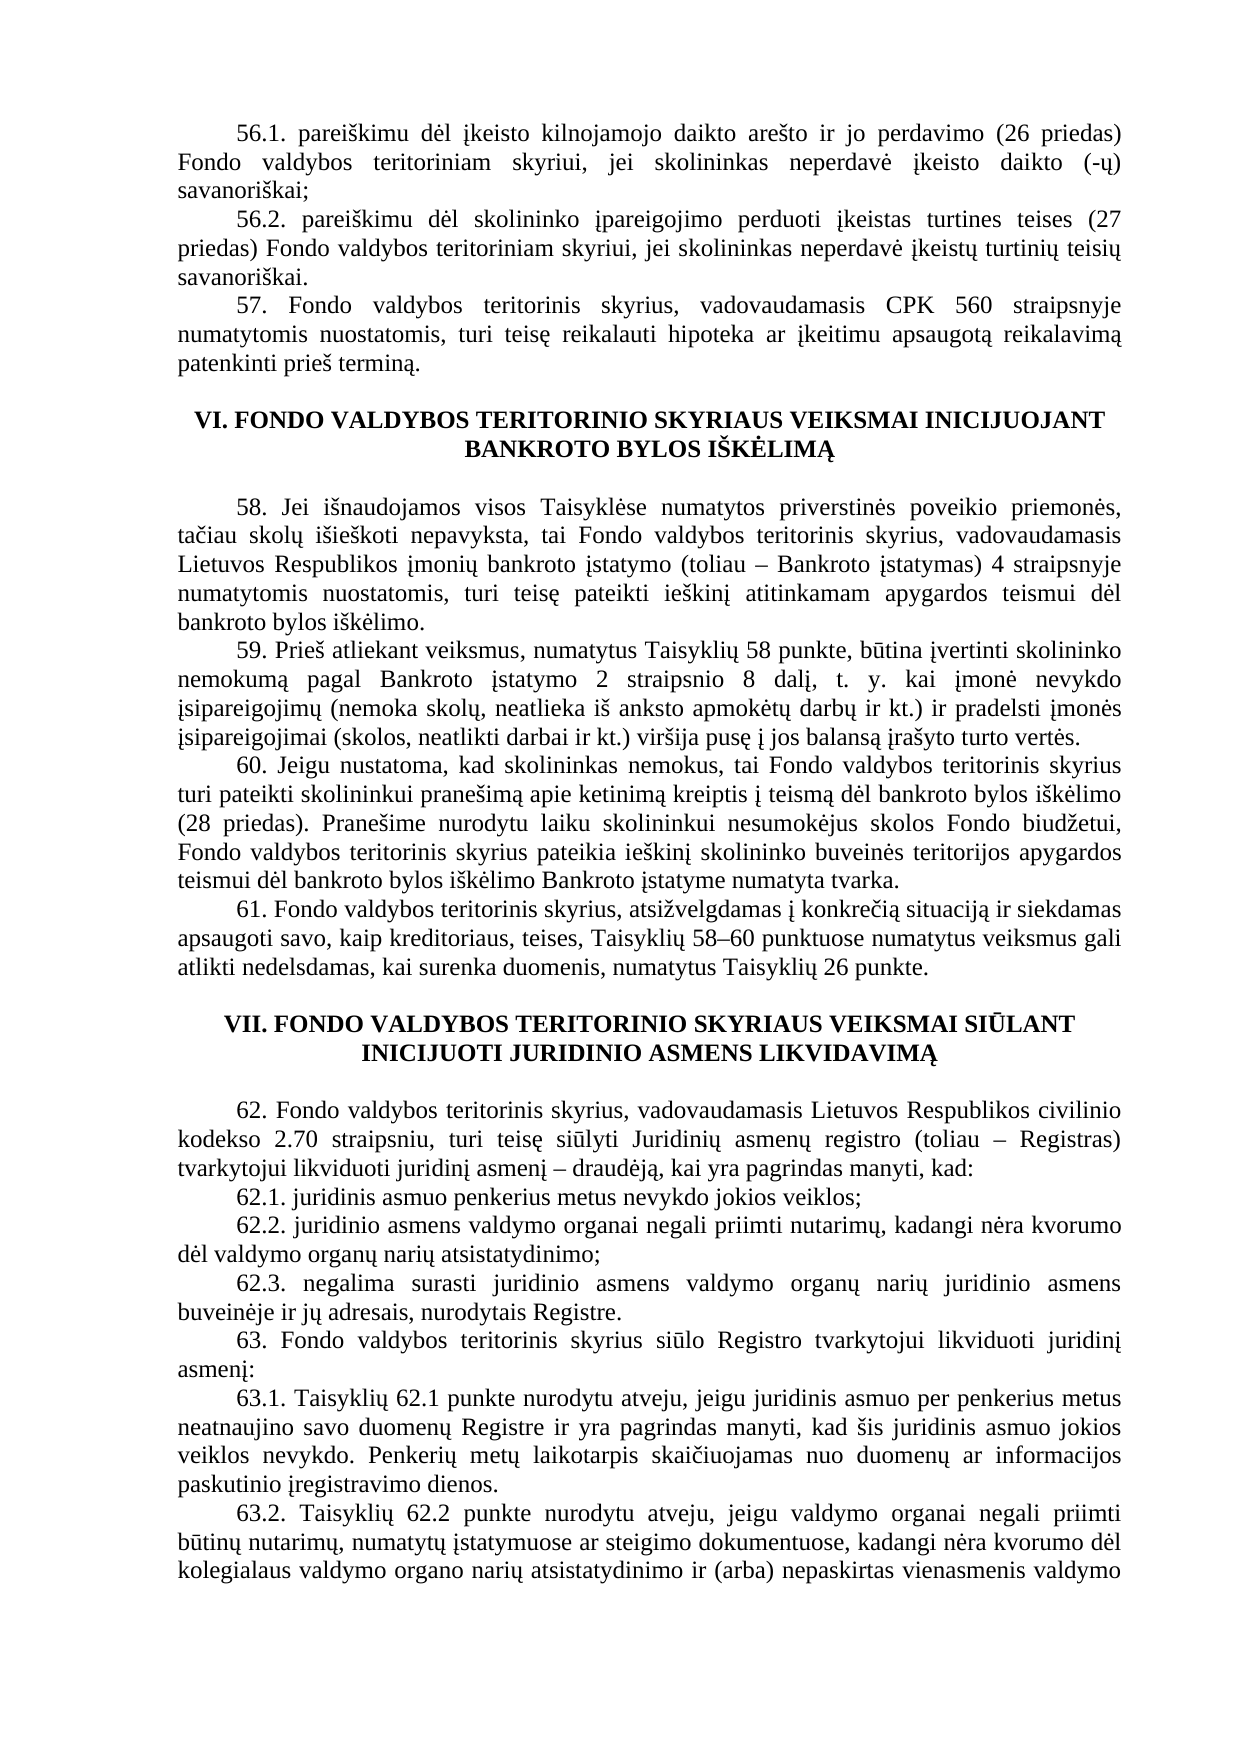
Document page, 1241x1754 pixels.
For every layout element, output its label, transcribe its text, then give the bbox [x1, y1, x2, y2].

text 62.3. negalima surasti juridinio asmens valdymo organų narių juridinio asmens buveinėje ir jų adresais, nurodytais Registre. [177, 1268, 1122, 1326]
text 62.1. juridinis asmuo penkerius metus nevykdo jokios veiklos; [177, 1182, 1122, 1211]
text 56.2. pareiškimu dėl skolininko įpareigojimo perduoti įkeistas turtines teises (27 priedas) Fondo valdybos teritoriniam skyriui, jei skolininkas neperdavė įkeistų turtinių teisių savanoriškai. [177, 204, 1122, 291]
text 56.1. pareiškimu dėl įkeisto kilnojamojo daikto arešto ir jo perdavimo (26 priedas) Fondo valdybos teritoriniam skyriui, jei skolininkas neperdavė įkeisto daikto (-ų) savanoriškai; [177, 118, 1122, 204]
text VII. FONDO VALDYBOS TERITORINIO SKYRIAUS VEIKSMAI SIŪLANT INICIJUOTI JURIDINIO ASMENS LIKVIDAVIMĄ [177, 1009, 1122, 1067]
text 59. Prieš atliekant veiksmus, numatytus Taisyklių 58 punkte, būtina įvertinti skolininko nemokumą pagal Bankroto įstatymo 2 straipsnio 8 dalį, t. y. kai įmonė nevykdo įsipareigojimų (nemoka skolų, neatlieka iš anksto apmokėtų darbų ir kt.) ir pradelsti įmonės įsipareigojimai (skolos, neatlikti darbai ir kt.) viršija pusę į jos balansą įrašyto turto vertės. [177, 636, 1122, 751]
text 60. Jeigu nustatoma, kad skolininkas nemokus, tai Fondo valdybos teritorinis skyrius turi pateikti skolininkui pranešimą apie ketinimą kreiptis į teismą dėl bankroto bylos iškėlimo (28 priedas). Pranešime nurodytu laiku skolininkui nesumokėjus skolos Fondo biudžetui, Fondo valdybos teritorinis skyrius pateikia ieškinį skolininko buveinės teritorijos apygardos teismui dėl bankroto bylos iškėlimo Bankroto įstatyme numatyta tvarka. [177, 751, 1122, 894]
text 58. Jei išnaudojamos visos Taisyklėse numatytos priverstinės poveikio priemonės, tačiau skolų išieškoti nepavyksta, tai Fondo valdybos teritorinis skyrius, vadovaudamasis Lietuvos Respublikos įmonių bankroto įstatymo (toliau – Bankroto įstatymas) 4 straipsnyje numatytomis nuostatomis, turi teisę pateikti ieškinį atitinkamam apygardos teismui dėl bankroto bylos iškėlimo. [177, 492, 1122, 636]
text 63.2. Taisyklių 62.2 punkte nurodytu atveju, jeigu valdymo organai negali priimti būtinų nutarimų, numatytų įstatymuose ar steigimo dokumentuose, kadangi nėra kvorumo dėl kolegialaus valdymo organo narių atsistatydinimo ir (arba) nepaskirtas vienasmenis valdymo [177, 1498, 1122, 1584]
text 61. Fondo valdybos teritorinis skyrius, atsižvelgdamas į konkrečią situaciją ir siekdamas apsaugoti savo, kaip kreditoriaus, teises, Taisyklių 58–60 punktuose numatytus veiksmus gali atlikti nedelsdamas, kai surenka duomenis, numatytus Taisyklių 26 punkte. [177, 894, 1122, 981]
text VI. FONDO VALDYBOS TERITORINIO SKYRIAUS VEIKSMAI INICIJUOJANT BANKROTO BYLOS IŠKĖLIMĄ [177, 406, 1122, 463]
text 63.1. Taisyklių 62.1 punkte nurodytu atveju, jeigu juridinis asmuo per penkerius metus neatnaujino savo duomenų Registre ir yra pagrindas manyti, kad šis juridinis asmuo jokios veiklos nevykdo. Penkerių metų laikotarpis skaičiuojamas nuo duomenų ar informacijos paskutinio įregistravimo dienos. [177, 1383, 1122, 1498]
text 62. Fondo valdybos teritorinis skyrius, vadovaudamasis Lietuvos Respublikos civilinio kodekso 2.70 straipsniu, turi teisę siūlyti Juridinių asmenų registro (toliau – Registras) tvarkytojui likviduoti juridinį asmenį – draudėją, kai yra pagrindas manyti, kad: [177, 1096, 1122, 1182]
text 62.2. juridinio asmens valdymo organai negali priimti nutarimų, kadangi nėra kvorumo dėl valdymo organų narių atsistatydinimo; [177, 1211, 1122, 1268]
text 63. Fondo valdybos teritorinis skyrius siūlo Registro tvarkytojui likviduoti juridinį asmenį: [177, 1326, 1122, 1383]
text 57. Fondo valdybos teritorinis skyrius, vadovaudamasis CPK 560 straipsnyje numatytomis nuostatomis, turi teisę reikalauti hipoteka ar įkeitimu apsaugotą reikalavimą patenkinti prieš terminą. [177, 291, 1122, 377]
